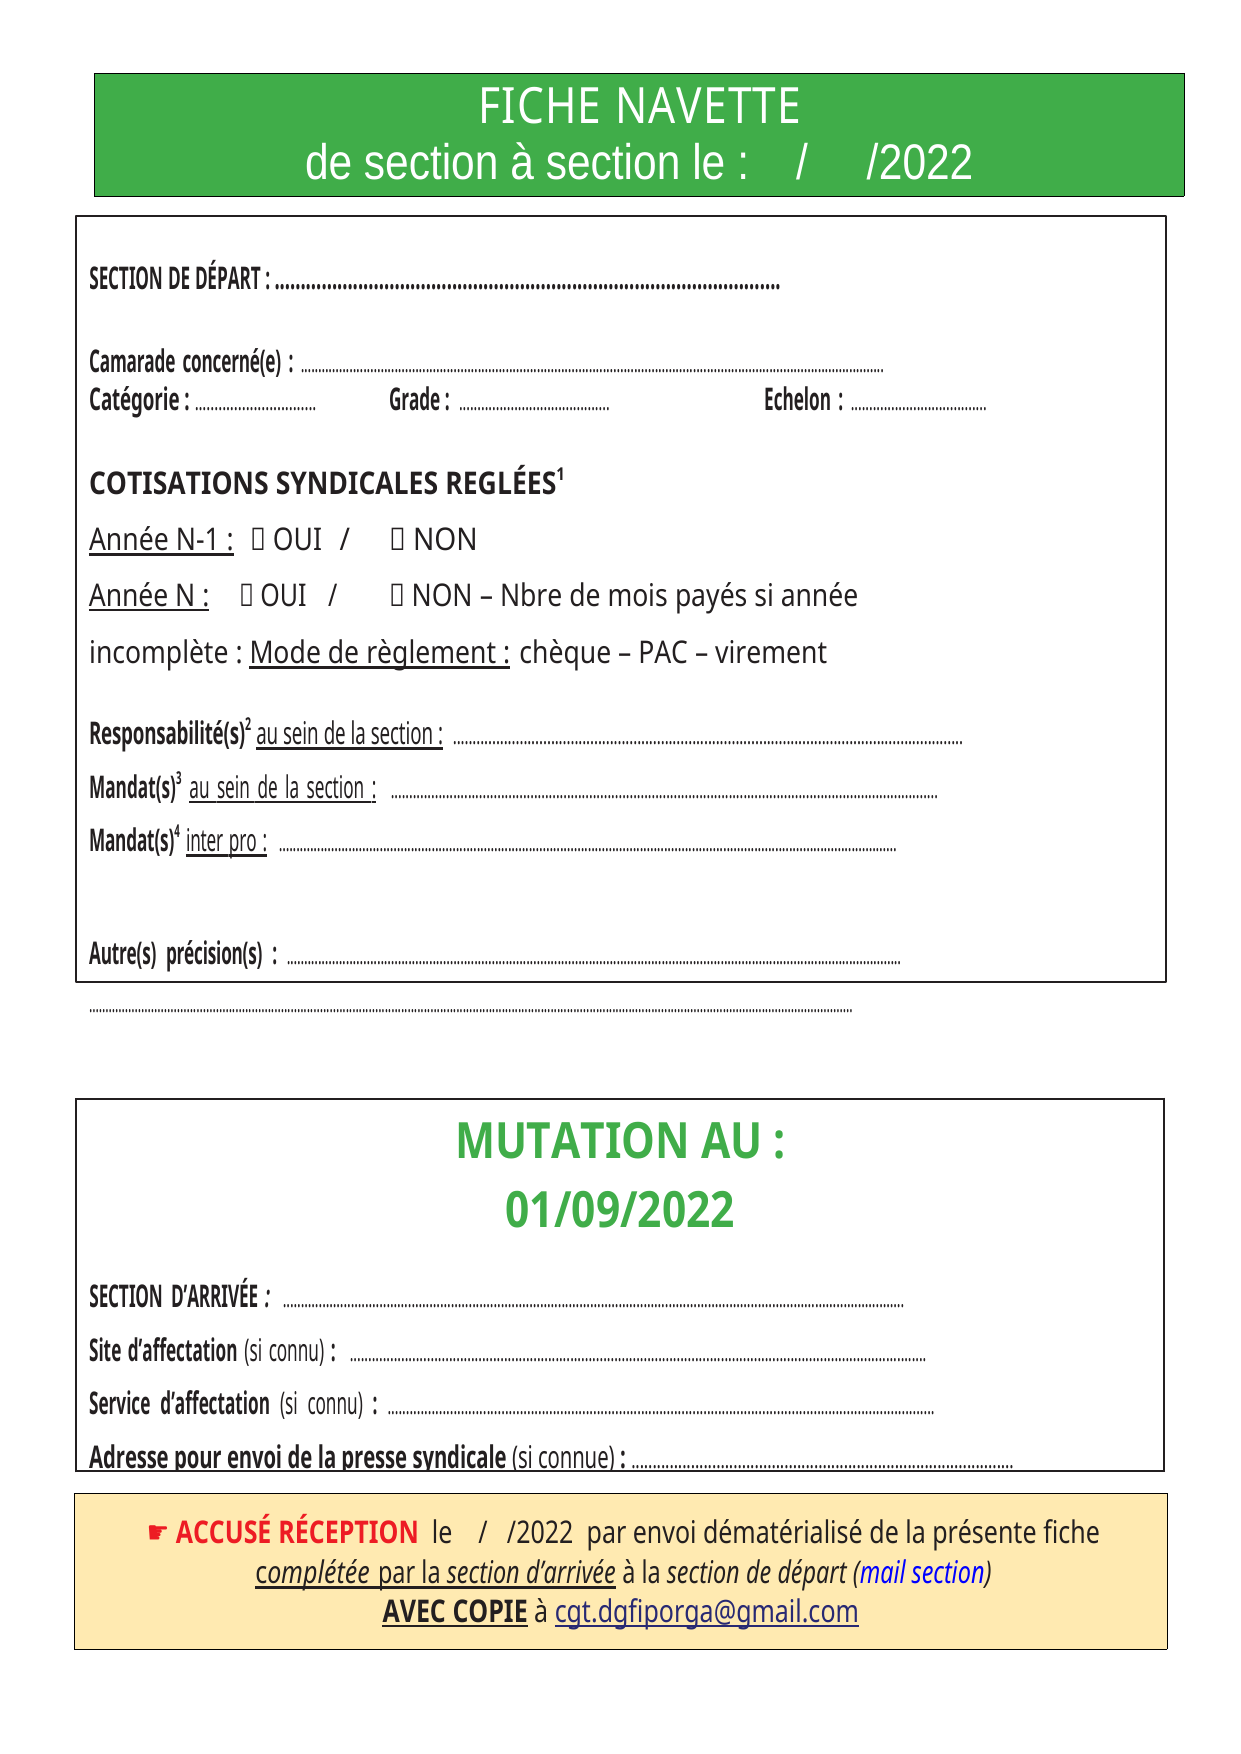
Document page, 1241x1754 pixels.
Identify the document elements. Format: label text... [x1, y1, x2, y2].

text SECTION D’ARRIVÉE : .............................................................................................................................................................................. [89, 1274, 1163, 1317]
text Service d’affectation (si connu) : ..................................................................................................................................................... [89, 1381, 1163, 1424]
text Mandat(s)4 inter pro : .................................................................................................................................................................................. [89, 818, 1178, 861]
text ........................................................................................................................................................................................................................................... [89, 985, 1178, 1019]
text Camarade concerné(e) : ........................................................................................................................................................................ [89, 343, 1178, 381]
text Autre(s) précision(s) : ................................................................................................................................................................................. [89, 931, 1178, 974]
text Catégorie : ............................... Grade : ......................................... Echelon : ..................................... [89, 381, 1178, 418]
text MUTATION AU : 01/09/2022 [352, 1106, 888, 1242]
text Responsabilité(s)2 au sein de la section : .................................................................................................................................. [89, 711, 1178, 754]
subtitle SECTION DE DÉPART : ................................................................................................. [89, 254, 1178, 299]
text FICHE NAVETTE [303, 74, 976, 137]
text de section à section le : / /2022 [303, 137, 974, 190]
text Site d’affectation (si connu) : ............................................................................................................................................................. [89, 1328, 1163, 1370]
text Année N-1 :  OUI /  NON [89, 517, 1178, 560]
text Mandat(s)3 au sein de la section : ..................................................................................................................................................... [89, 765, 1178, 807]
text AVEC COPIE à cgt.dgfiporga@gmail.com [82, 1592, 1159, 1630]
text COTISATIONS SYNDICALES REGLÉES1 [89, 461, 1178, 504]
text ☛ ACCUSÉ RÉCEPTION le / /2022 par envoi dématérialisé de la présente fiche complétée par la section d’arrivée à la section de départ (mail section) [87, 1512, 1159, 1592]
text Adresse pour envoi de la presse syndicale (si connue) : .......................................................................................... [89, 1435, 1163, 1470]
text Année N :  OUI /  NON – Nbre de mois payés si année incomplète : Mode de règlement : chèque – PAC – virement [89, 573, 973, 673]
